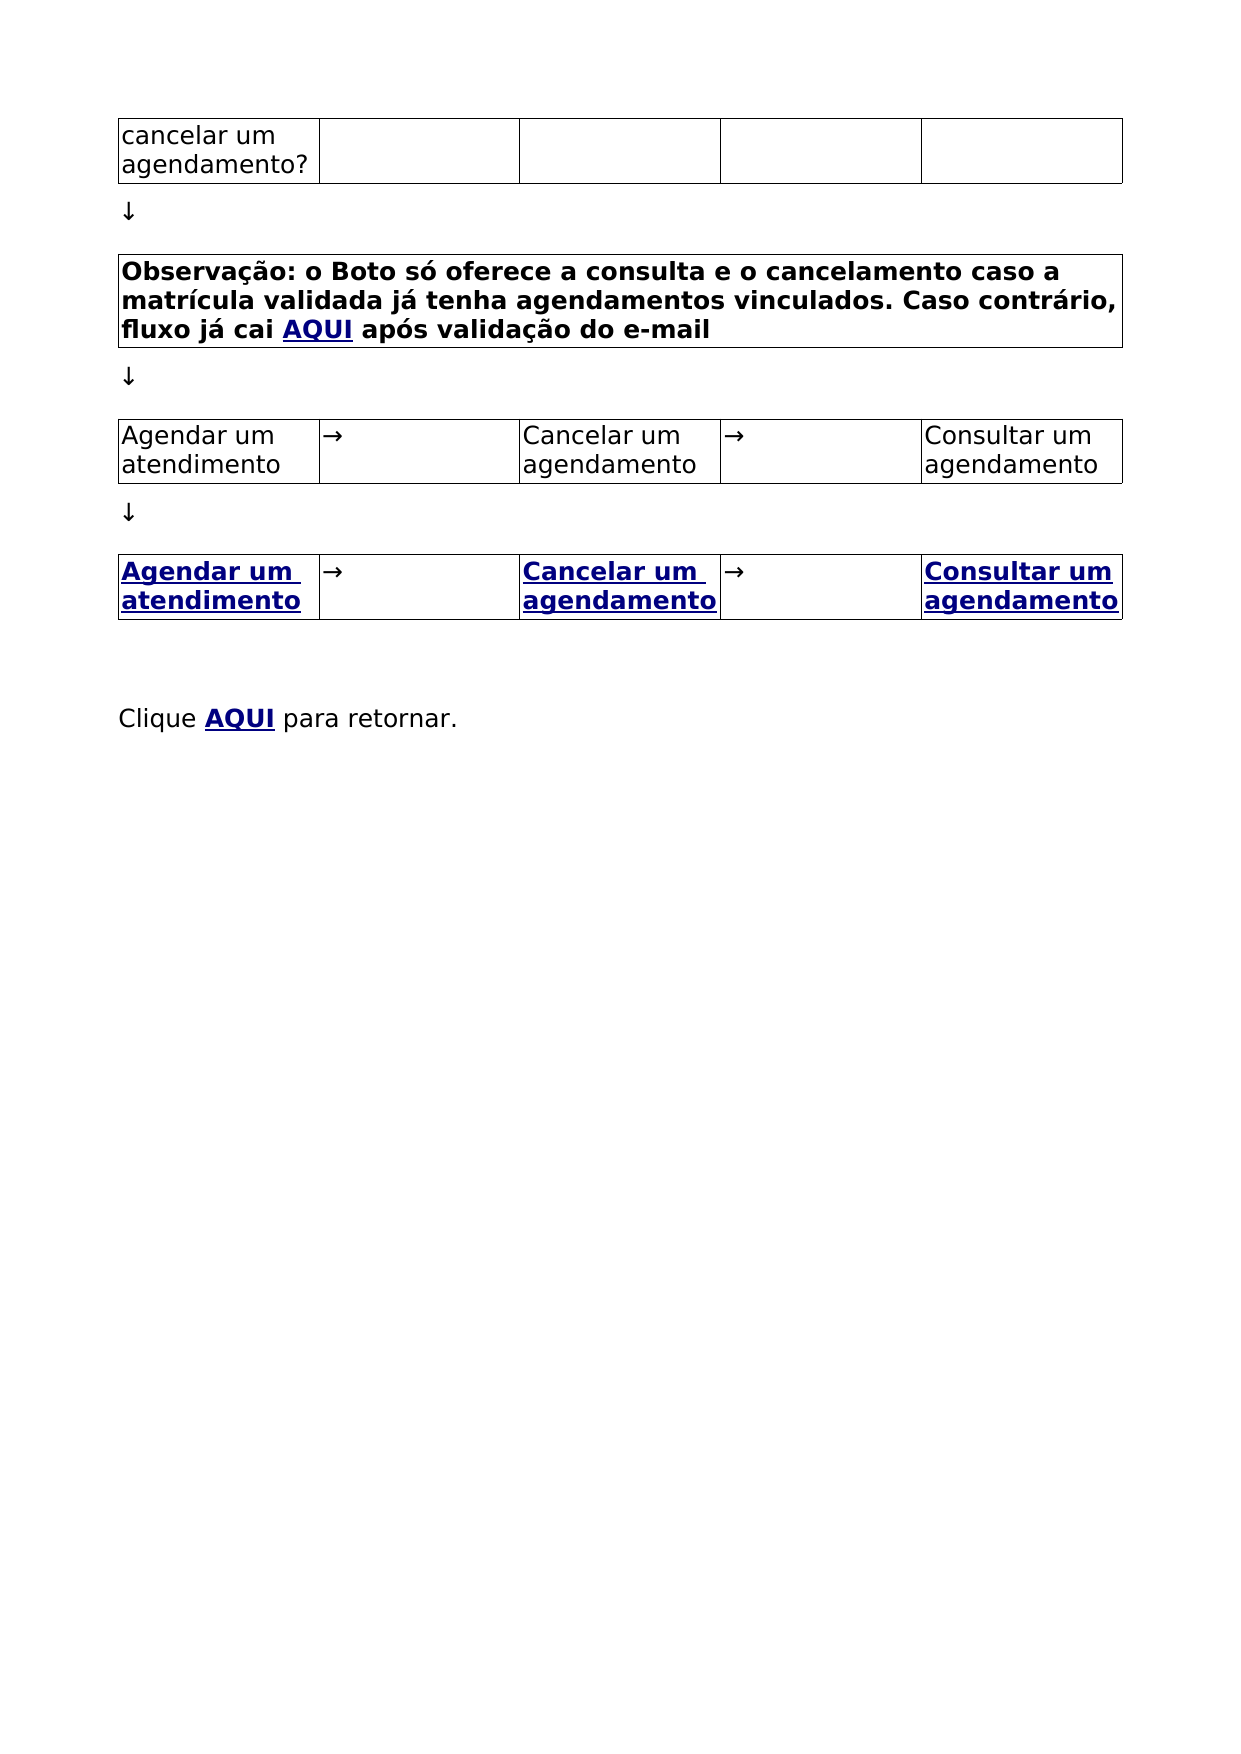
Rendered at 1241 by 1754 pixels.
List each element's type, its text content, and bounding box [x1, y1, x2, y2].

table_header → [721, 555, 921, 618]
text Clique AQUI para retornar. [118, 704, 1122, 733]
table_header [320, 119, 519, 182]
table_header → [320, 420, 519, 483]
table_header [520, 119, 720, 182]
table_header [922, 119, 1122, 182]
table_header [721, 119, 921, 182]
text ↓ [118, 197, 1122, 226]
text ↓ [118, 498, 1122, 527]
table_header Cancelar um agendamento [520, 555, 720, 618]
table_header cancelar um agendamento? [119, 119, 319, 182]
table_header Consultar um agendamento [922, 555, 1122, 618]
table_header Consultar um agendamento [922, 420, 1122, 483]
text ↓ [118, 362, 1122, 391]
table_header Agendar um atendimento [119, 420, 319, 483]
table_header Cancelar um agendamento [520, 420, 720, 483]
table_header → [721, 420, 921, 483]
table_header Observação: o Boto só oferece a consulta e o cancelamento caso a matrícula validada já tenha agendamentos vinculados. Caso contrário, fluxo já cai AQUI após validação do e-mail [119, 255, 1122, 347]
table_header → [320, 555, 519, 618]
table_header Agendar um atendimento [119, 555, 319, 618]
